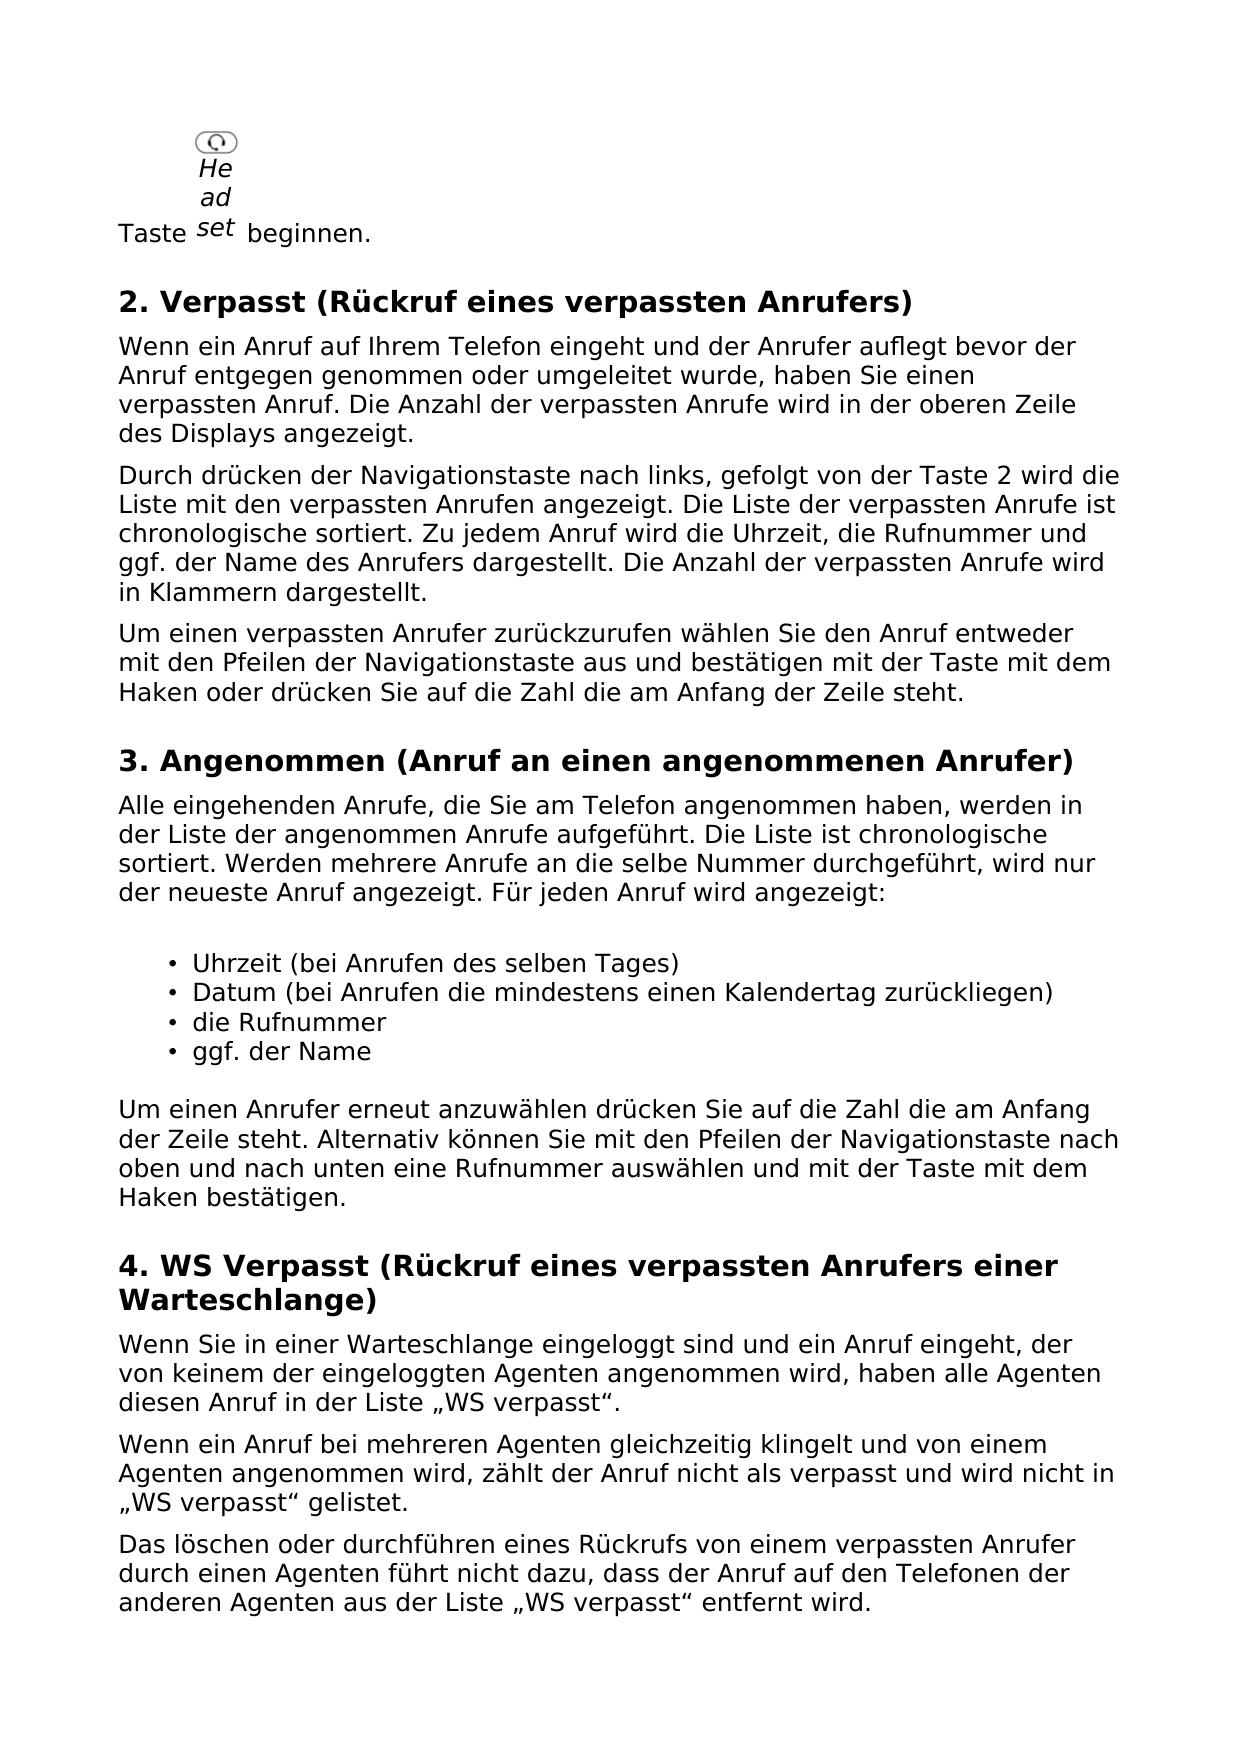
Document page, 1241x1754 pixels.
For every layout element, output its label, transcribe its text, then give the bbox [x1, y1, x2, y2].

list die Rufnummer [177, 1008, 1122, 1037]
text Durch drücken der Navigationstaste nach links, gefolgt von der Taste 2 wird die Liste mit den verpassten Anrufen angezeigt. Die Liste der verpassten Anrufe ist chronologische sortiert. Zu jedem Anruf wird die Uhrzeit, die Rufnummer und ggf. der Name des Anrufers dargestellt. Die Anzahl der verpassten Anrufe wird in Klammern dargestellt. [118, 461, 1122, 607]
text Um einen verpassten Anrufer zurückzurufen wählen Sie den Anruf entweder mit den Pfeilen der Navigationstaste aus und bestätigen mit der Taste mit dem Haken oder drücken Sie auf die Zahl die am Anfang der Zeile steht. [118, 619, 1122, 707]
list Uhrzeit (bei Anrufen des selben Tages) [177, 949, 1122, 979]
text Wenn ein Anruf auf Ihrem Telefon eingeht und der Anrufer auflegt bevor der Anruf entgegen genommen oder umgeleitet wurde, haben Sie einen verpassten Anruf. Die Anzahl der verpassten Anrufe wird in der oberen Zeile des Displays angezeigt. [118, 332, 1122, 448]
picture [194, 130, 239, 155]
text Wenn Sie in einer Warteschlange eingeloggt sind und ein Anruf eingeht, der von keinem der eingeloggten Agenten angenommen wird, haben alle Agenten diesen Anruf in der Liste „WS verpasst“. [118, 1330, 1122, 1418]
text Das löschen oder durchführen eines Rückrufs von einem verpassten Anrufer durch einen Agenten führt nicht dazu, dass der Anruf auf den Telefonen der anderen Agenten aus der Liste „WS verpasst“ entfernt wird. [118, 1530, 1122, 1618]
subtitle 3. Angenommen (Anruf an einen angenommenen Anrufer) [118, 744, 1122, 778]
text Taste beginnen. [118, 118, 1122, 248]
text Um einen Anrufer erneut anzuwählen drücken Sie auf die Zahl die am Anfang der Zeile steht. Alternativ können Sie mit den Pfeilen der Navigationstaste nach oben und nach unten eine Rufnummer auswählen und mit der Taste mit dem Haken bestätigen. [118, 1096, 1122, 1212]
text Wenn ein Anruf bei mehreren Agenten gleichzeitig klingelt und von einem Agenten angenommen wird, zählt der Anruf nicht als verpasst und wird nicht in „WS verpasst“ gelistet. [118, 1430, 1122, 1518]
subtitle 4. WS Verpasst (Rückruf eines verpassten Anrufers einer Warteschlange) [118, 1250, 1122, 1318]
text Alle eingehenden Anrufe, die Sie am Telefon angenommen haben, werden in der Liste der angenommen Anrufe aufgeführt. Die Liste ist chronologische sortiert. Werden mehrere Anrufe an die selbe Nummer durchgeführt, wird nur der neueste Anruf angezeigt. Für jeden Anruf wird angezeigt: [118, 791, 1122, 907]
list Datum (bei Anrufen die mindestens einen Kalendertag zurückliegen) [177, 979, 1122, 1008]
subtitle 2. Verpasst (Rückruf eines verpassten Anrufers) [118, 285, 1122, 319]
text Headset [195, 155, 239, 242]
list ggf. der Name [177, 1037, 1122, 1066]
